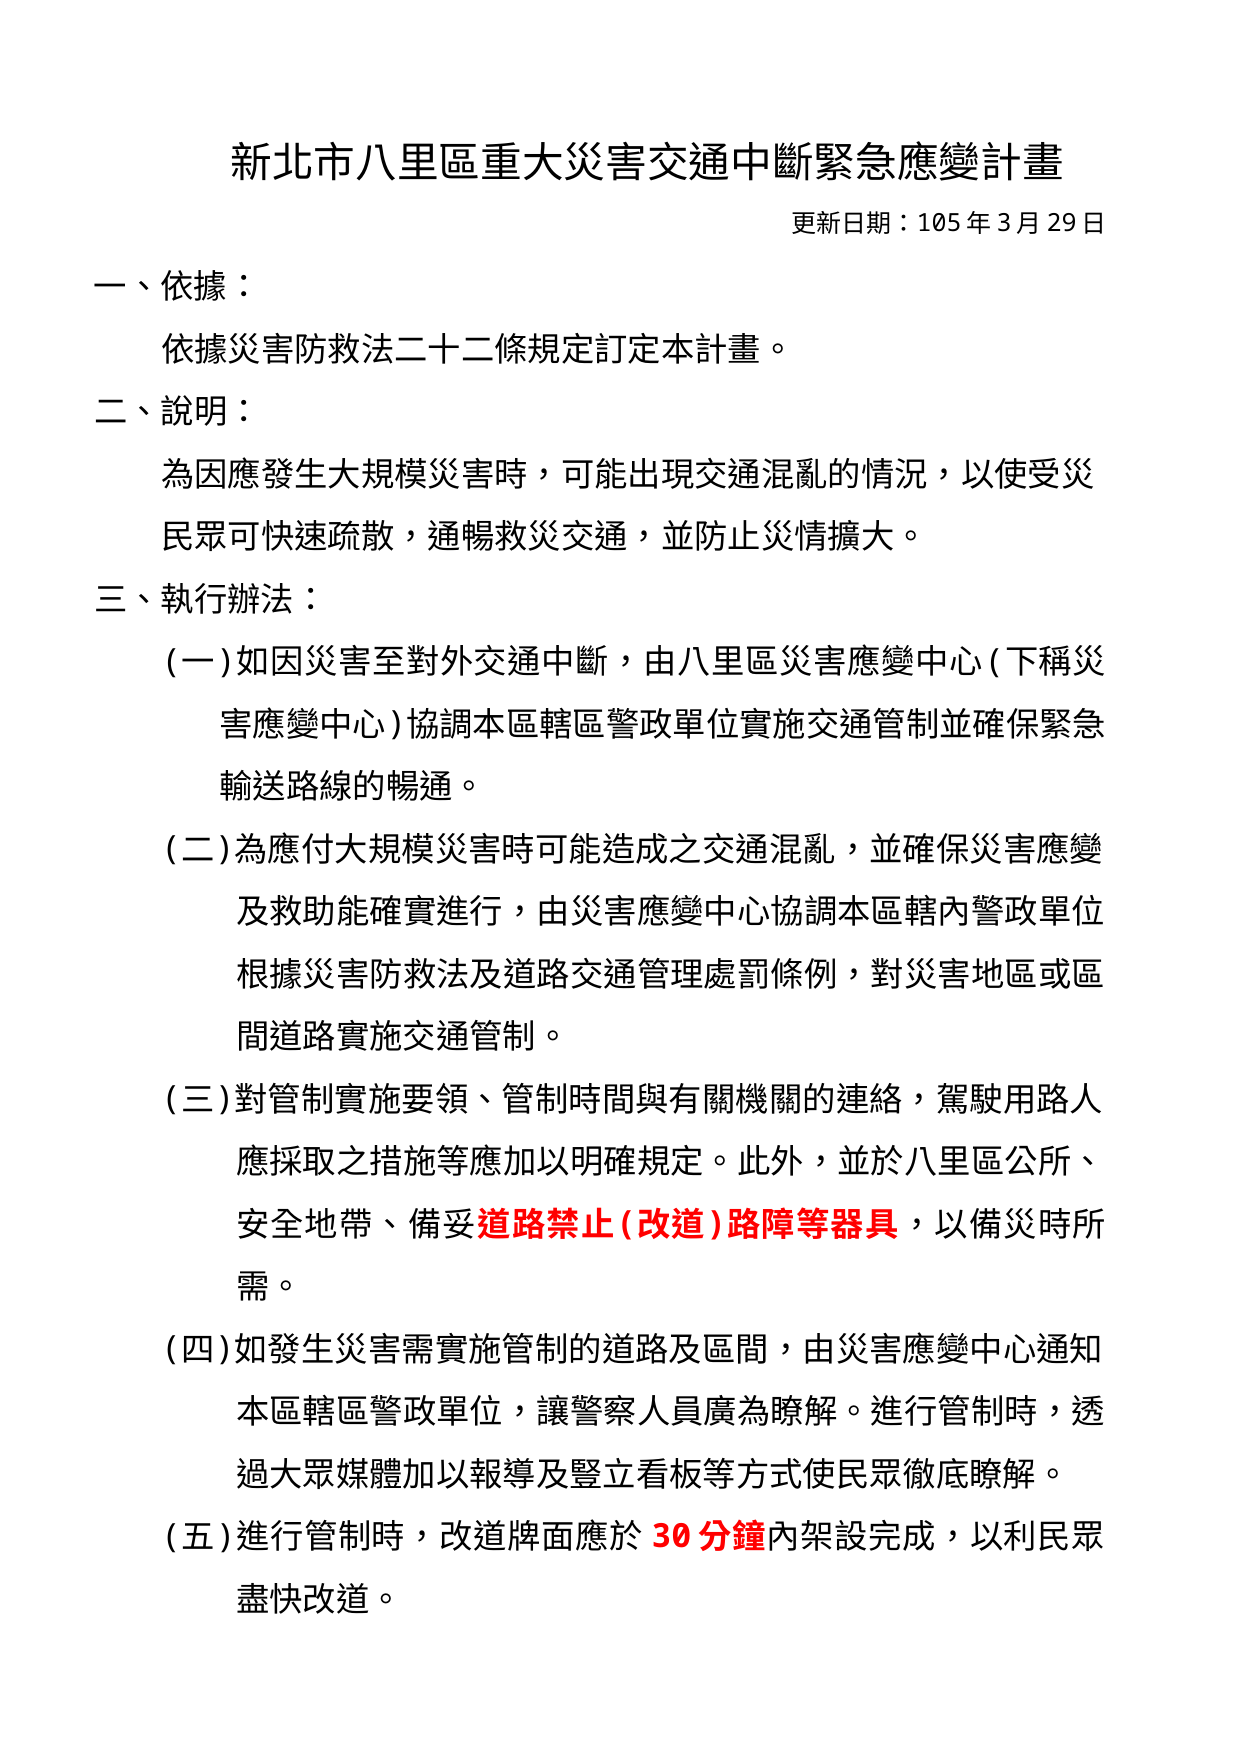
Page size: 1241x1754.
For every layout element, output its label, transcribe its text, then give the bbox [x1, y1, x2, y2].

text 一、依據： [94, 243, 1106, 305]
text (五)進行管制時，改道牌面應於30分鐘內架設完成，以利民眾盡快改道。 [161, 1493, 1106, 1618]
text (二)為應付大規模災害時可能造成之交通混亂，並確保災害應變及救助能確實進行，由災害應變中心協調本區轄內警政單位根據災害防救法及道路交通管理處罰條例，對災害地區或區間道路實施交通管制。 [161, 805, 1106, 1055]
text 依據災害防救法二十二條規定訂定本計畫。 [161, 305, 1106, 368]
text 三、執行辦法： [94, 555, 1106, 618]
text 民眾可快速疏散，通暢救災交通，並防止災情擴大。 [161, 493, 1106, 555]
text (四)如發生災害需實施管制的道路及區間，由災害應變中心通知本區轄區警政單位，讓警察人員廣為瞭解。進行管制時，透過大眾媒體加以報導及豎立看板等方式使民眾徹底瞭解。 [161, 1305, 1106, 1493]
text (三)對管制實施要領、管制時間與有關機關的連絡，駕駛用路人應採取之措施等應加以明確規定。此外，並於八里區公所、安全地帶、備妥道路禁止(改道)路障等器具，以備災時所需。 [161, 1055, 1106, 1305]
text (一)如因災害至對外交通中斷，由八里區災害應變中心(下稱災害應變中心)協調本區轄區警政單位實施交通管制並確保緊急輸送路線的暢通。 [161, 618, 1106, 805]
text 二、說明： [94, 368, 1106, 430]
text 為因應發生大規模災害時，可能出現交通混亂的情況，以使受災 [161, 430, 1106, 493]
text 新北市八里區重大災害交通中斷緊急應變計畫 [187, 118, 1106, 180]
text 更新日期：105年3月29日 [94, 180, 1106, 243]
